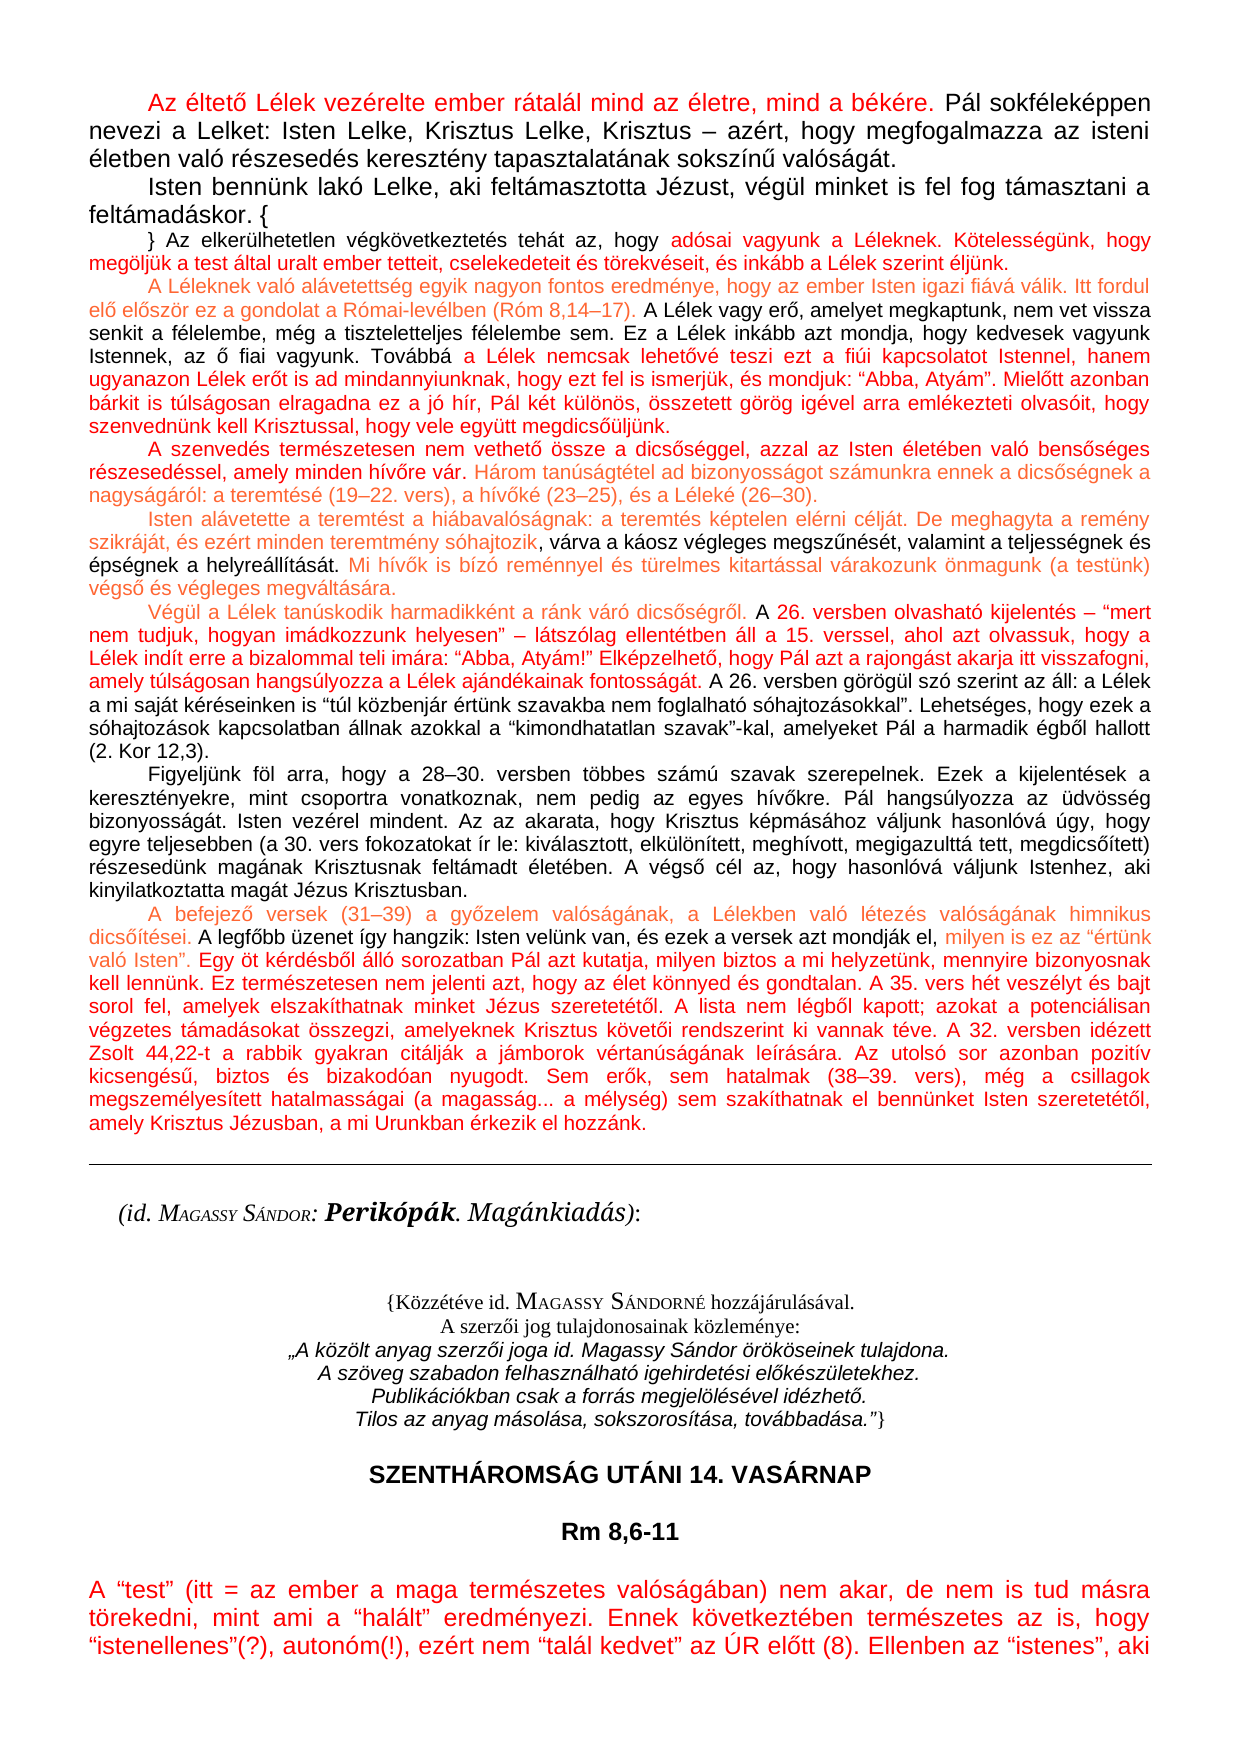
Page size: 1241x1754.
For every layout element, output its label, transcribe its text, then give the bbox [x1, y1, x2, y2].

text A befejező versek (31–39) a győzelem valóságának, a Lélekben való létezés valóságának himnikus dicsőítései. A legfőbb üzenet így hangzik: Isten velünk van, és ezek a versek azt mondják el, milyen is ez az “értünk való Isten”. Egy öt kérdésből álló sorozatban Pál azt kutatja, milyen biztos a mi helyzetünk, mennyire bizonyosnak kell lennünk. Ez természetesen nem jelenti azt, hogy az élet könnyed és gondtalan. A 35. vers hét veszélyt és bajt sorol fel, amelyek elszakíthatnak minket Jézus szeretetétől. A lista nem légből kapott; azokat a potenciálisan végzetes támadásokat összegzi, amelyeknek Krisztus követői rendszerint ki vannak téve. A 32. versben idézett Zsolt 44,22-t a rabbik gyakran citálják a jámborok vértanúságának leírására. Az utolsó sor azonban pozitív kicsengésű, biztos és bizakodóan nyugodt. Sem erők, sem hatalmak (38–39. vers), még a csillagok megszemélyesített hatalmasságai (a magasság... a mélység) sem szakíthatnak el bennünket Isten szeretetétől, amely Krisztus Jézusban, a mi Urunkban érkezik el hozzánk. [88, 902, 1152, 1134]
text A Léleknek való alávetettség egyik nagyon fontos eredménye, hogy az ember Isten igazi fiává válik. Itt fordul elő először ez a gondolat a Római-levélben (Róm 8,14–17). A Lélek vagy erő, amelyet megkaptunk, nem vet vissza senkit a félelembe, még a tiszteletteljes félelembe sem. Ez a Lélek inkább azt mondja, hogy kedvesek vagyunk Istennek, az ő fiai vagyunk. Továbbá a Lélek nemcsak lehetővé teszi ezt a fiúi kapcsolatot Istennel, hanem ugyanazon Lélek erőt is ad mindannyiunknak, hogy ezt fel is ismerjük, és mondjuk: “Abba, Atyám”. Mielőtt azonban bárkit is túlságosan elragadna ez a jó hír, Pál két különös, összetett görög igével arra emlékezteti olvasóit, hogy szenvednünk kell Krisztussal, hogy vele együtt megdicsőüljünk. [88, 275, 1152, 438]
text Figyeljünk föl arra, hogy a 28–30. versben többes számú szavak szerepelnek. Ezek a kijelentések a keresztényekre, mint csoportra vonatkoznak, nem pedig az egyes hívőkre. Pál hangsúlyozza az üdvösség bizonyosságát. Isten vezérel mindent. Az az akarata, hogy Krisztus képmásához váljunk hasonlóvá úgy, hogy egyre teljesebben (a 30. vers fokozatokat ír le: kiválasztott, elkülönített, meghívott, megigazulttá tett, megdicsőített) részesedünk magának Krisztusnak feltámadt életében. A végső cél az, hogy hasonlóvá váljunk Istenhez, aki kinyilatkoztatta magát Jézus Krisztusban. [88, 763, 1152, 902]
text Az éltető Lélek vezérelte ember rátalál mind az életre, mind a békére. Pál sokféleképpen nevezi a Lelket: Isten Lelke, Krisztus Lelke, Krisztus – azért, hogy megfogalmazza az isteni életben való részesedés keresztény tapasztalatának sokszínű valóságát. [88, 88, 1152, 173]
text (id. Magassy Sándor: Perikópák. Magánkiadás): [88, 1165, 1152, 1258]
text A “test” (itt = az ember a maga természetes valóságában) nem akar, de nem is tud másra törekedni, mint ami a “halált” eredményezi. Ennek következtében természetes az is, hogy “istenellenes”(?), autonóm(!), ezért nem “talál kedvet” az ÚR előtt (8). Ellenben az “istenes”, aki [88, 1576, 1152, 1660]
text } Az elkerülhetetlen végkövetkeztetés tehát az, hogy adósai vagyunk a Léleknek. Kötelességünk, hogy megöljük a test által uralt ember tetteit, cselekedeteit és törekvéseit, és inkább a Lélek szerint éljünk. [88, 229, 1152, 275]
text Isten alávetette a teremtést a hiábavalóságnak: a teremtés képtelen elérni célját. De meghagyta a remény szikráját, és ezért minden teremtmény sóhajtozik, várva a káosz végleges megszűnését, valamint a teljességnek és épségnek a helyreállítását. Mi hívők is bízó reménnyel és türelmes kitartással várakozunk önmagunk (a testünk) végső és végleges megváltására. [88, 507, 1152, 600]
text Isten bennünk lakó Lelke, aki feltámasztotta Jézust, végül minket is fel fog támasztani a feltámadáskor. { [88, 173, 1152, 229]
text {Közzétéve id. Magassy Sándorné hozzájárulásával. A szerzői jog tulajdonosainak közleménye: „A közölt anyag szerzői joga id. Magassy Sándor örököseinek tulajdona. A szöveg szabadon felhasználható igehirdetési előkészületekhez. Publikációkban csak a forrás megjelölésével idézhető. Tilos az anyag másolása, sokszorosítása, továbbadása.”} [88, 1287, 1152, 1431]
text Rm 8,6-11 [88, 1518, 1152, 1546]
text SZENTHÁROMSÁG UTÁNI 14. VASÁRNAP [88, 1461, 1152, 1489]
text A szenvedés természetesen nem vethető össze a dicsőséggel, azzal az Isten életében való bensőséges részesedéssel, amely minden hívőre vár. Három tanúságtétel ad bizonyosságot számunkra ennek a dicsőségnek a nagyságáról: a teremtésé (19–22. vers), a hívőké (23–25), és a Léleké (26–30). [88, 438, 1152, 507]
text Végül a Lélek tanúskodik harmadikként a ránk váró dicsőségről. A 26. versben olvasható kijelentés – “mert nem tudjuk, hogyan imádkozzunk helyesen” – látszólag ellentétben áll a 15. verssel, ahol azt olvassuk, hogy a Lélek indít erre a bizalommal teli imára: “Abba, Atyám!” Elképzelhető, hogy Pál azt a rajongást akarja itt visszafogni, amely túlságosan hangsúlyozza a Lélek ajándékainak fontosságát. A 26. versben görögül szó szerint az áll: a Lélek a mi saját kéréseinken is “túl közbenjár értünk szavakba nem foglalható sóhajtozásokkal”. Lehetséges, hogy ezek a sóhajtozások kapcsolatban állnak azokkal a “kimondhatatlan szavak”-kal, amelyeket Pál a harmadik égből hallott (2. Kor 12,3). [88, 600, 1152, 763]
